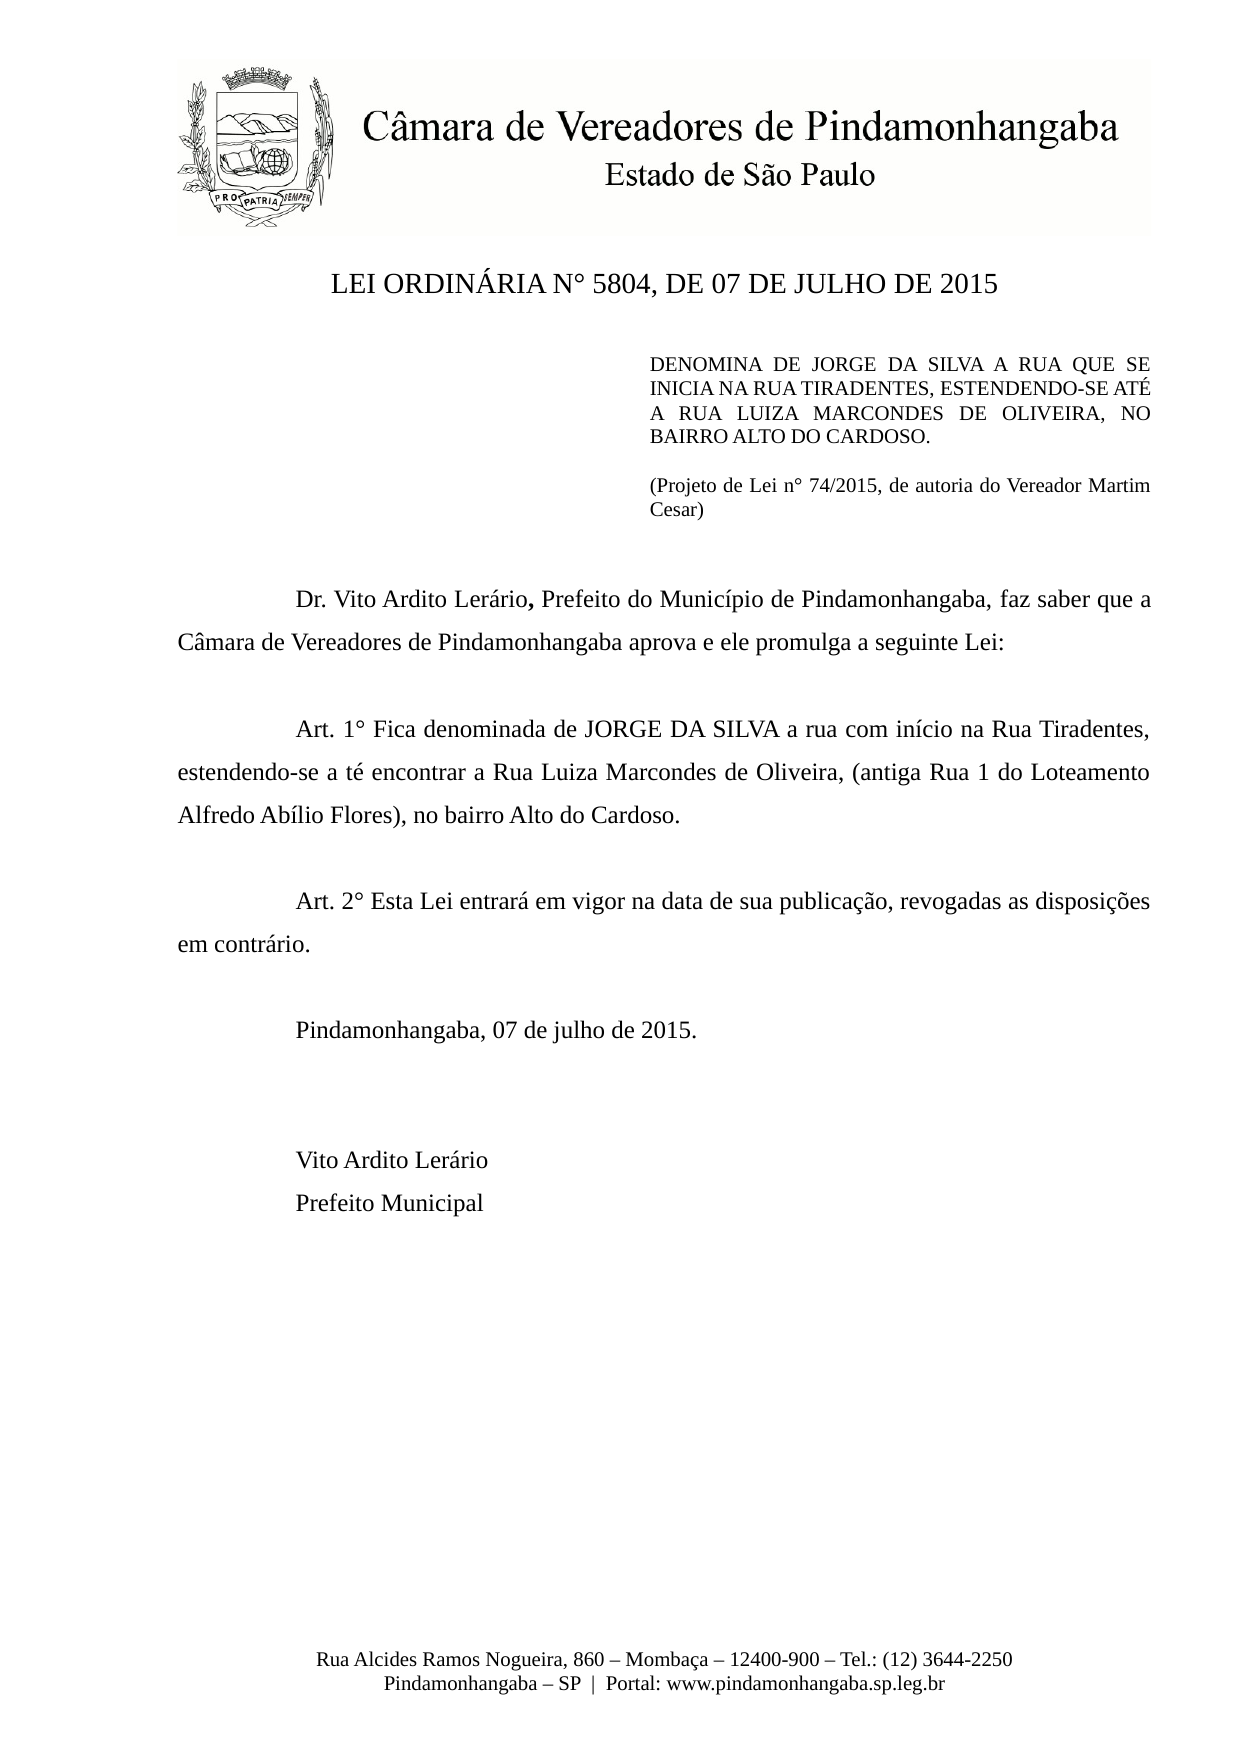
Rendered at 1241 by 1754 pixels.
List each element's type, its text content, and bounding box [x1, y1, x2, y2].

text (Projeto de Lei n° 74/2015, de autoria do Vereador Martim Cesar) [649, 473, 1152, 521]
text Art. 1° Fica denominada de JORGE DA SILVA a rua com início na Rua Tiradentes, estendendo-se a té encontrar a Rua Luiza Marcondes de Oliveira, (antiga Rua 1 do Loteamento Alfredo Abílio Flores), no bairro Alto do Cardoso. [177, 714, 1152, 829]
text Vito Ardito Lerário [177, 1145, 1152, 1174]
text LEI ORDINÁRIA N° 5804, de 07 de julho de 2015 [177, 266, 1152, 299]
text DENOMINA DE JORGE DA SILVA A RUA QUE SE INICIA NA RUA TIRADENTES, ESTENDENDO-SE ATÉ A RUA LUIZA MARCONDES DE OLIVEIRA, NO BAIRRO ALTO DO CARDOSO. [649, 352, 1152, 448]
text Prefeito Municipal [177, 1188, 1152, 1217]
picture [177, 59, 1152, 236]
text Art. 2° Esta Lei entrará em vigor na data de sua publicação, revogadas as disposições em contrário. [177, 886, 1152, 958]
text Pindamonhangaba, 07 de julho de 2015. [177, 1016, 1152, 1044]
text Dr. Vito Ardito Lerário, Prefeito do Município de Pindamonhangaba, faz saber que a Câmara de Vereadores de Pindamonhangaba aprova e ele promulga a seguinte Lei: [177, 584, 1152, 656]
